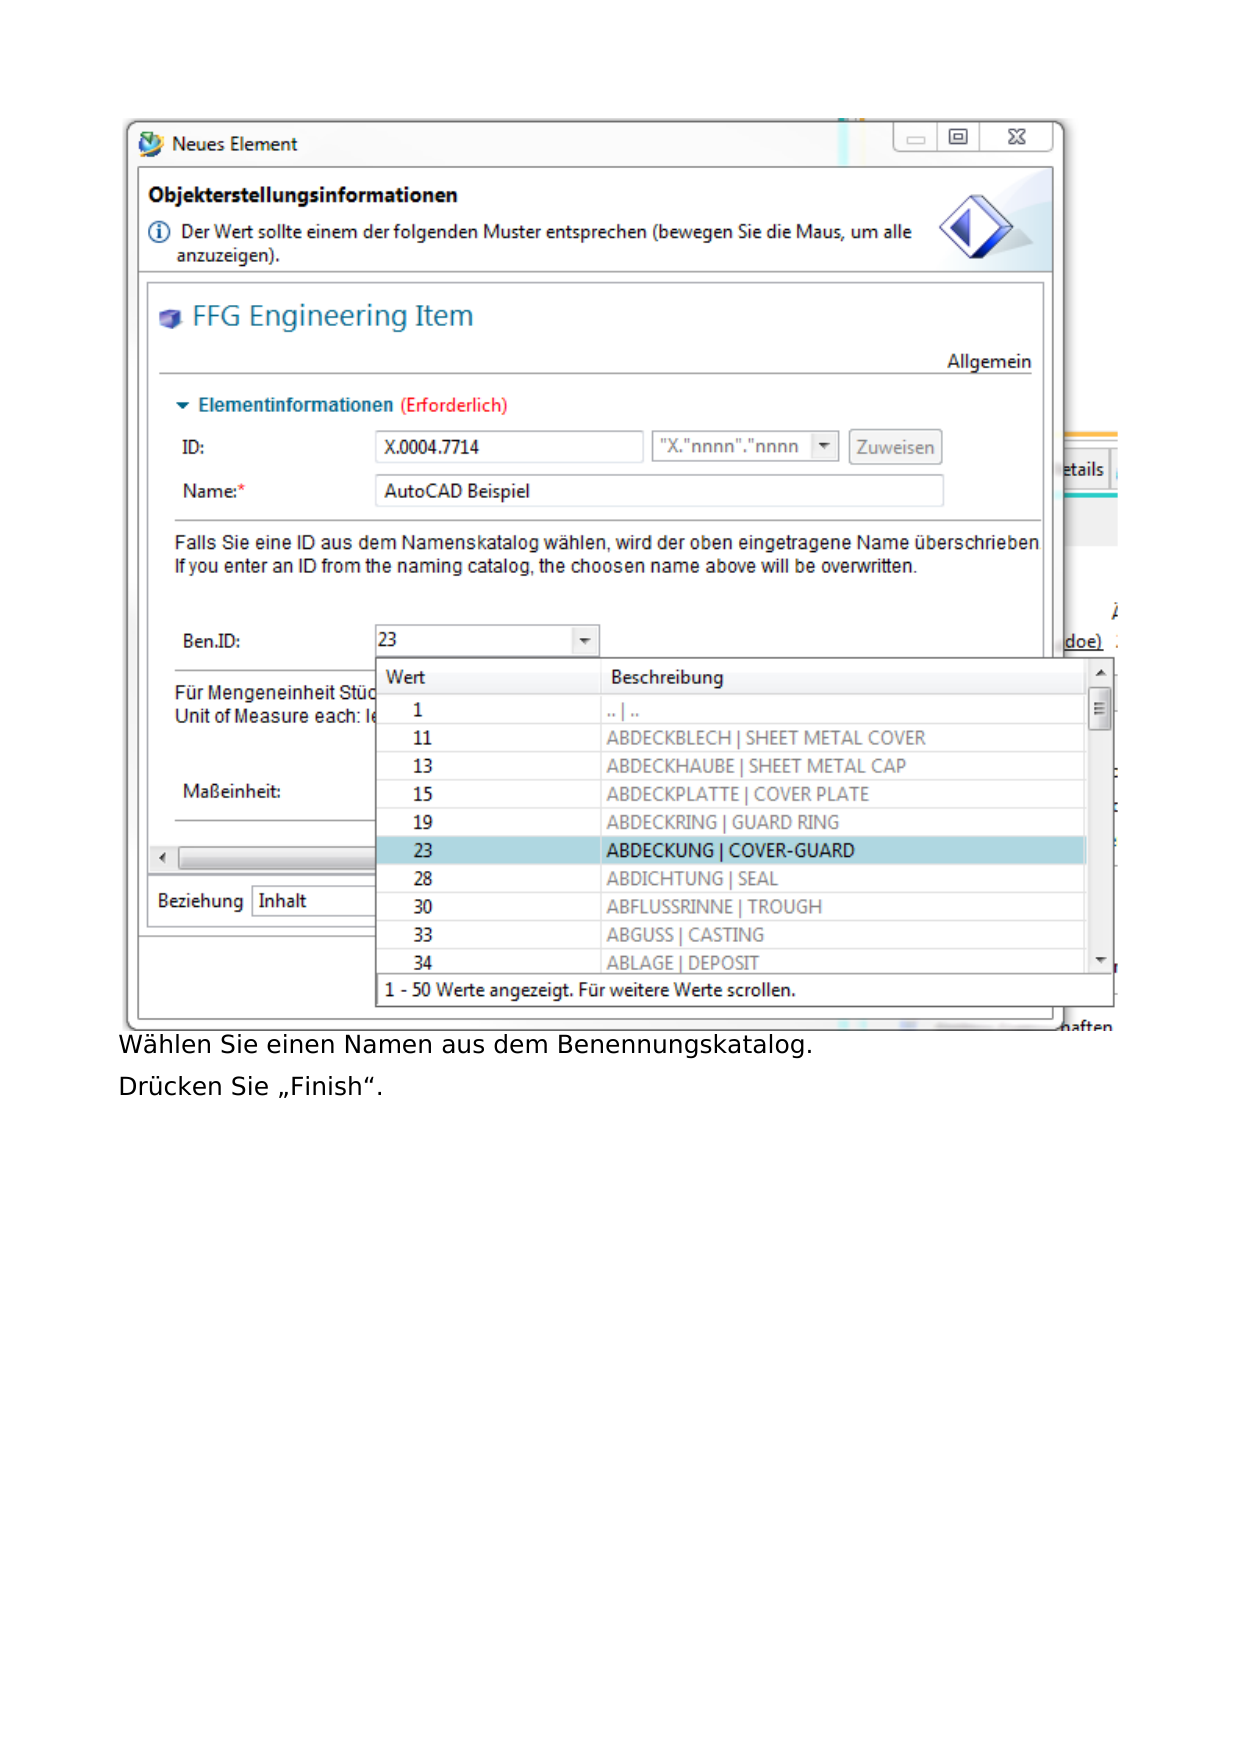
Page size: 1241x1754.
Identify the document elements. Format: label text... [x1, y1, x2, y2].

text Wählen Sie einen Namen aus dem Benennungskatalog. [118, 857, 1122, 1060]
picture [122, 118, 1118, 1031]
text Drücken Sie „Finish“. [118, 1072, 1122, 1101]
